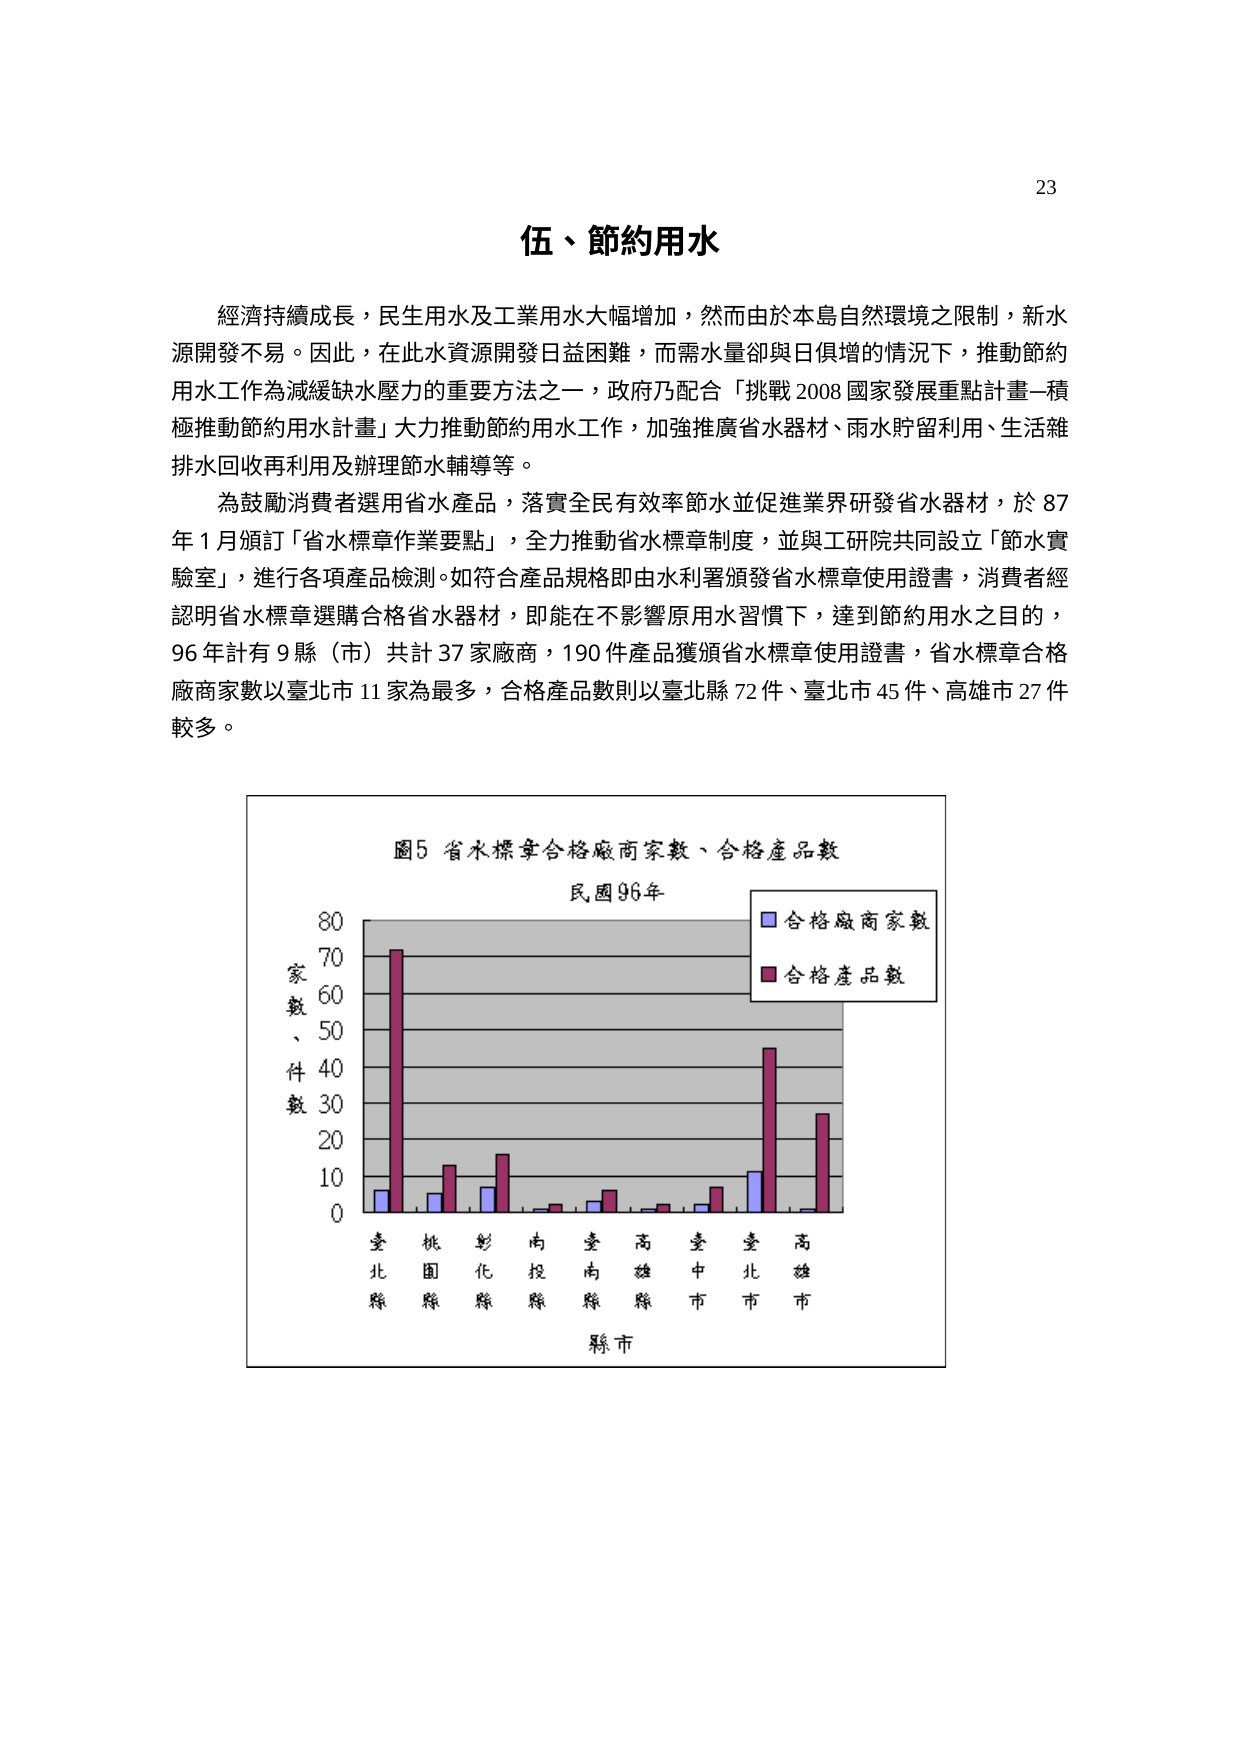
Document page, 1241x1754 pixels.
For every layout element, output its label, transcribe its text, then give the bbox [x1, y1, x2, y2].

table_header [174, 812, 246, 994]
table_cell [481, 1369, 649, 1452]
text 伍、節約用水 [171, 202, 1069, 277]
table_cell [171, 1216, 246, 1316]
text 為鼓勵消費者選用省水產品，落實全民有效率節水並促進業界研發省水器材，於87年1月頒訂「省水標章作業要點」，全力推動省水標章制度，並與工研院共同設立「節水實驗室」，進行各項產品檢測。如符合產品規格即由水利署頒發省水標章使用證書，消費者經認明省水標章選購合格省水器材，即能在不影響原用水習慣下，達到節約用水之目的， 96年計有9縣（市）共計37家廠商，190件產品獲頒省水標章使用證書，省水標章合格廠商家數以臺北市11家為最多，合格產品數則以臺北縣72件、臺北市45件、高雄市27件較多。 [171, 483, 1069, 746]
table_header [171, 783, 321, 1032]
table_cell [776, 1369, 938, 1452]
table_cell [649, 1369, 776, 1452]
table_cell [171, 1316, 321, 1452]
table_header [481, 783, 649, 795]
table_header [649, 783, 776, 795]
text 經濟持續成長，民生用水及工業用水大幅增加，然而由於本島自然環境之限制，新水源開發不易。因此，在此水資源開發日益困難，而需水量卻與日俱增的情況下，推動節約用水工作為減緩缺水壓力的重要方法之一，政府乃配合「挑戰2008國家發展重點計畫─積極推動節約用水計畫」大力推動節約用水工作，加強推廣省水器材、雨水貯留利用、生活雜排水回收再利用及辦理節水輔導等。 [171, 296, 1069, 483]
table_header [321, 783, 481, 795]
table_cell [171, 1032, 246, 1124]
table_cell [321, 1369, 481, 1452]
table_header [776, 783, 938, 795]
table_cell [171, 1124, 246, 1216]
picture [246, 795, 947, 1368]
